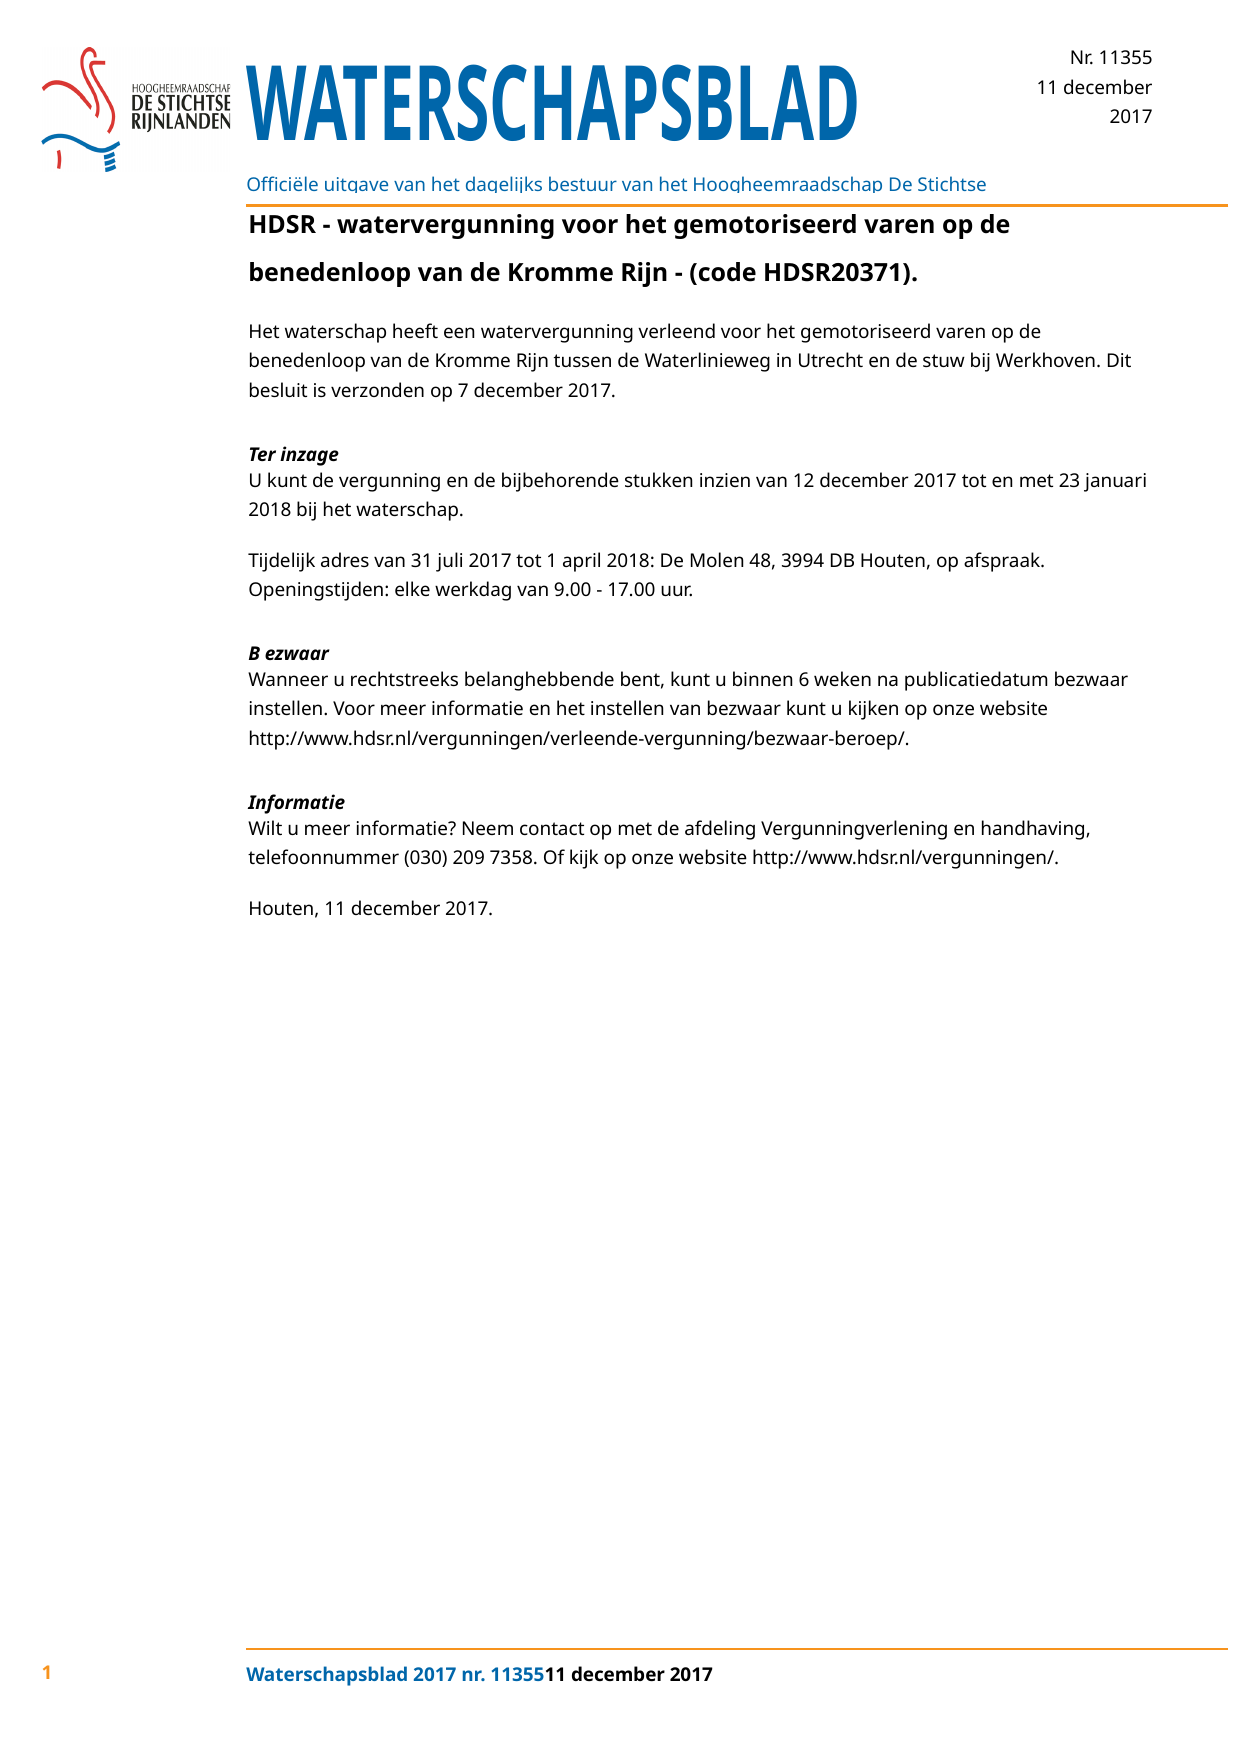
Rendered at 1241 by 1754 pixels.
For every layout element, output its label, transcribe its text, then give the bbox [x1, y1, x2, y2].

text U kunt de vergunning en de bijbehorende stukken inzien van 12 december 2017 tot en met 23 januari 2018 bij het waterschap. [248, 467, 1152, 522]
text B ezwaar [248, 640, 1152, 666]
text HDSR - watervergunning voor het gemotoriseerd varen op de benedenloop van de Kromme Rijn - (code HDSR20371). [248, 207, 1152, 288]
picture [41, 47, 231, 172]
text Tijdelijk adres van 31 juli 2017 tot 1 april 2018: De Molen 48, 3994 DB Houten, op afspraak. Openingstijden: elke werkdag van 9.00 - 17.00 uur. [248, 547, 1152, 602]
text Wilt u meer informatie? Neem contact op met de afdeling Vergunningverlening en handhaving, telefoonnummer (030) 209 7358. Of kijk op onze website http://www.hdsr.nl/vergunningen/. [248, 815, 1152, 870]
text Ter inzage [248, 441, 1152, 467]
text Informatie [248, 789, 1152, 815]
text Wanneer u rechtstreeks belanghebbende bent, kunt u binnen 6 weken na publicatiedatum bezwaar instellen. Voor meer informatie en het instellen van bezwaar kunt u kijken op onze website http://www.hdsr.nl/vergunningen/verleende-vergunning/bezwaar-beroep/. [248, 666, 1152, 751]
text Het waterschap heeft een watervergunning verleend voor het gemotoriseerd varen op de benedenloop van de Kromme Rijn tussen de Waterlinieweg in Utrecht en de stuw bij Werkhoven. Dit besluit is verzonden op 7 december 2017. [248, 318, 1152, 403]
text Houten, 11 december 2017. [248, 895, 1152, 921]
